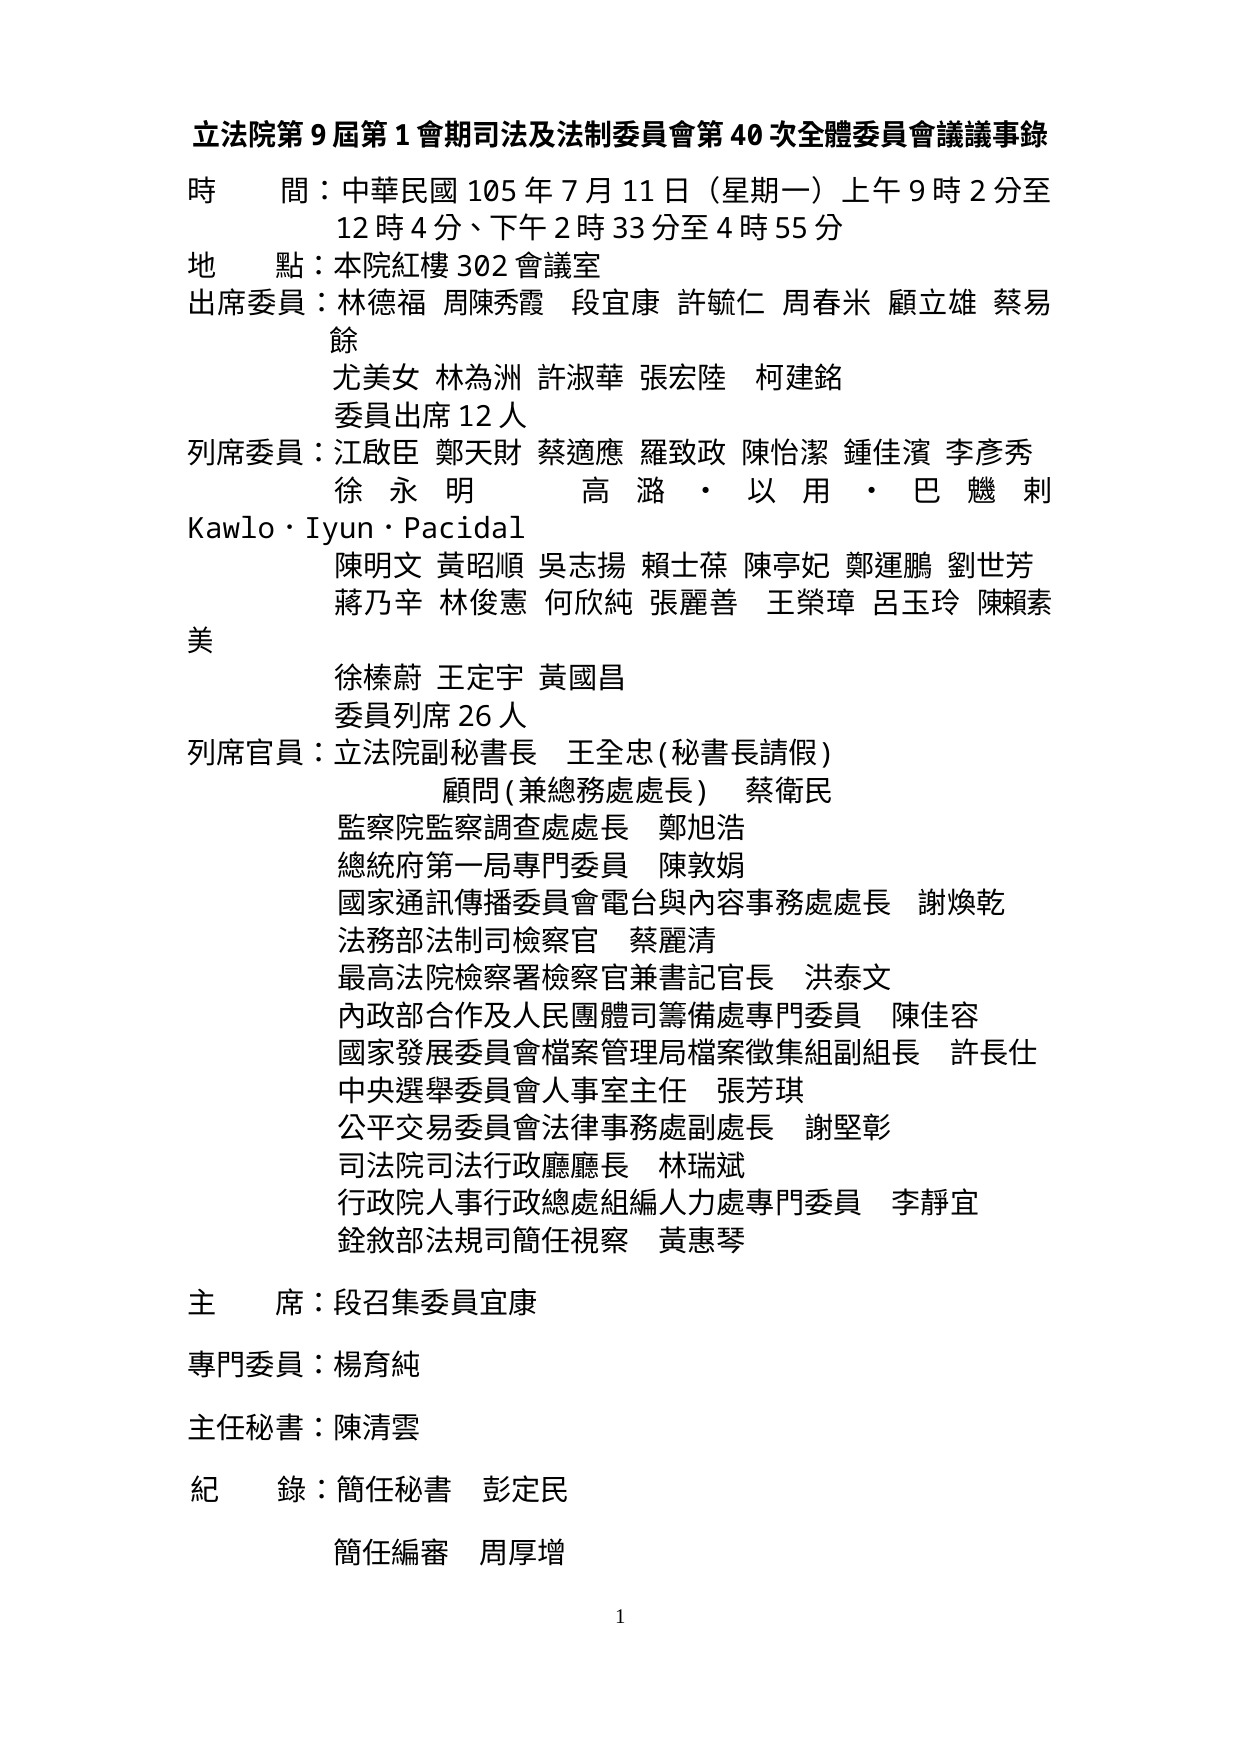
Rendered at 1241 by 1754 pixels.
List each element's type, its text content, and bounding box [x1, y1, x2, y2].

text 專門委員：楊育純 [187, 1321, 1053, 1384]
text 顧問(兼總務處處長) 蔡衛民 [337, 771, 1053, 809]
text 委員列席26人 [334, 696, 1053, 734]
text 銓敘部法規司簡任視察 黃惠琴 [337, 1221, 1053, 1259]
text 主 席：段召集委員宜康 [187, 1259, 1053, 1321]
text 最高法院檢察署檢察官兼書記官長 洪泰文 [337, 959, 1053, 996]
text 列席委員：江啟臣 鄭天財 蔡適應 羅致政 陳怡潔 鍾佳濱 李彥秀 [187, 434, 1053, 471]
text 內政部合作及人民團體司籌備處專門委員 陳佳容 [337, 996, 1053, 1034]
text 陳明文 黃昭順 吳志揚 賴士葆 陳亭妃 鄭運鵬 劉世芳 [187, 546, 1053, 584]
text 尤美女 林為洲 許淑華 張宏陸 柯建銘 [329, 359, 1053, 396]
text 主任秘書：陳清雲 [187, 1384, 1053, 1446]
text 蔣乃辛 林俊憲 何欣純 張麗善 王榮璋 呂玉玲 陳賴素美 [187, 584, 1053, 659]
text 時 間：中華民國105年7月11日（星期一）上午9時2分至12時4分、下午2時33分至4時55分 [187, 171, 1053, 246]
text 公平交易委員會法律事務處副處長 謝堅彰 [337, 1109, 1053, 1146]
text 地 點：本院紅樓302會議室 [187, 246, 1053, 284]
text 行政院人事行政總處組編人力處專門委員 李靜宜 [337, 1184, 1053, 1221]
text 徐永明 高潞•以用•巴魕剌Kawlo．Iyun．Pacidal [187, 471, 1053, 546]
text 國家發展委員會檔案管理局檔案徵集組副組長 許長仕 [337, 1034, 1053, 1071]
text 紀 錄：簡任秘書 彭定民 [187, 1446, 1053, 1509]
text 簡任編審 周厚增 [187, 1509, 1053, 1571]
text 列席官員：立法院副秘書長 王全忠(秘書長請假) [187, 734, 1053, 771]
text 委員出席12人 [187, 396, 1053, 434]
text 監察院監察調查處處長 鄭旭浩 [337, 809, 1053, 846]
text 徐榛蔚 王定宇 黃國昌 [187, 659, 1053, 696]
text 法務部法制司檢察官 蔡麗清 [337, 921, 1053, 959]
text 司法院司法行政廳廳長 林瑞斌 [337, 1146, 1053, 1184]
text 出席委員：林德福 周陳秀霞 段宜康 許毓仁 周春米 顧立雄 蔡易餘 [187, 284, 1053, 359]
text 立法院第9屆第1會期司法及法制委員會第40次全體委員會議議事錄 [187, 115, 1053, 152]
text 中央選舉委員會人事室主任 張芳琪 [337, 1071, 1053, 1109]
text 國家通訊傳播委員會電台與內容事務處處長 謝煥乾 [337, 884, 1053, 921]
text 總統府第一局專門委員 陳敦娟 [337, 846, 1053, 884]
